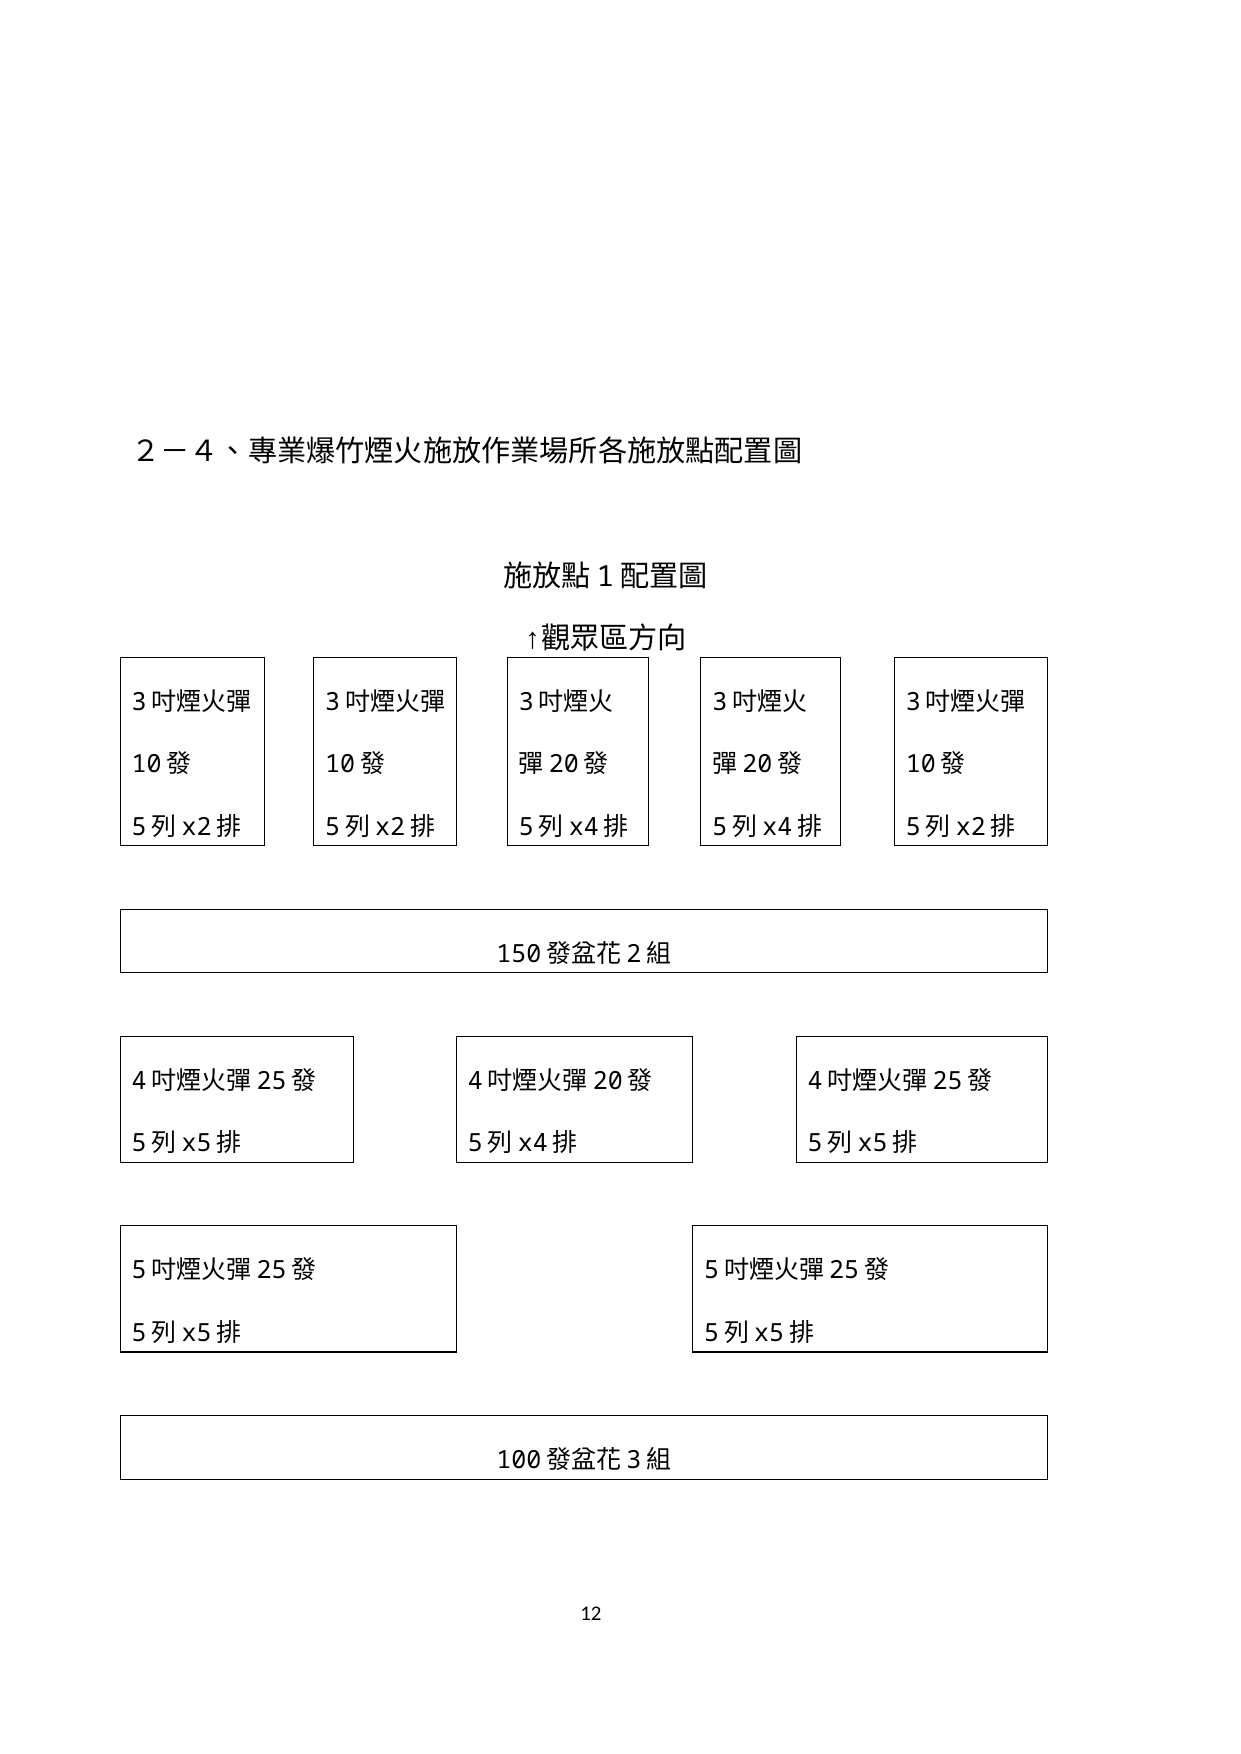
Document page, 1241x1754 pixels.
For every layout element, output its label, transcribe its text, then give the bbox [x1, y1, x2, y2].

table_header [841, 657, 894, 845]
table_header 100發盆花3組 [121, 1416, 1047, 1478]
table_header [457, 657, 507, 845]
text ２－４、專業爆竹煙火施放作業場所各施放點配置圖 [131, 407, 1050, 469]
table_header 4吋煙火彈25發 5列x5排 [797, 1037, 1047, 1162]
table_header [457, 1225, 692, 1351]
table_header 5吋煙火彈25發 5列x5排 [693, 1226, 1047, 1351]
table_header [693, 1036, 796, 1162]
table_header 3吋煙火彈20發 5列x4排 [508, 658, 648, 845]
table_header 3吋煙火彈10發 5列x2排 [121, 658, 264, 845]
table_header 3吋煙火彈10發 5列x2排 [314, 658, 456, 845]
table_header 3吋煙火彈10發 5列x2排 [895, 658, 1047, 845]
table_header [354, 1036, 456, 1162]
text 施放點1配置圖 [131, 532, 1050, 594]
table_header [265, 657, 313, 845]
table_header 150發盆花2組 [121, 910, 1047, 972]
table_header [649, 657, 700, 845]
text ↑觀眾區方向 [131, 594, 1050, 657]
table_header 5吋煙火彈25發 5列x5排 [121, 1226, 456, 1351]
table_header 4吋煙火彈25發 5列x5排 [121, 1037, 353, 1162]
table_header 4吋煙火彈20發 5列x4排 [457, 1037, 692, 1162]
table_header 3吋煙火彈20發 5列x4排 [701, 658, 840, 845]
